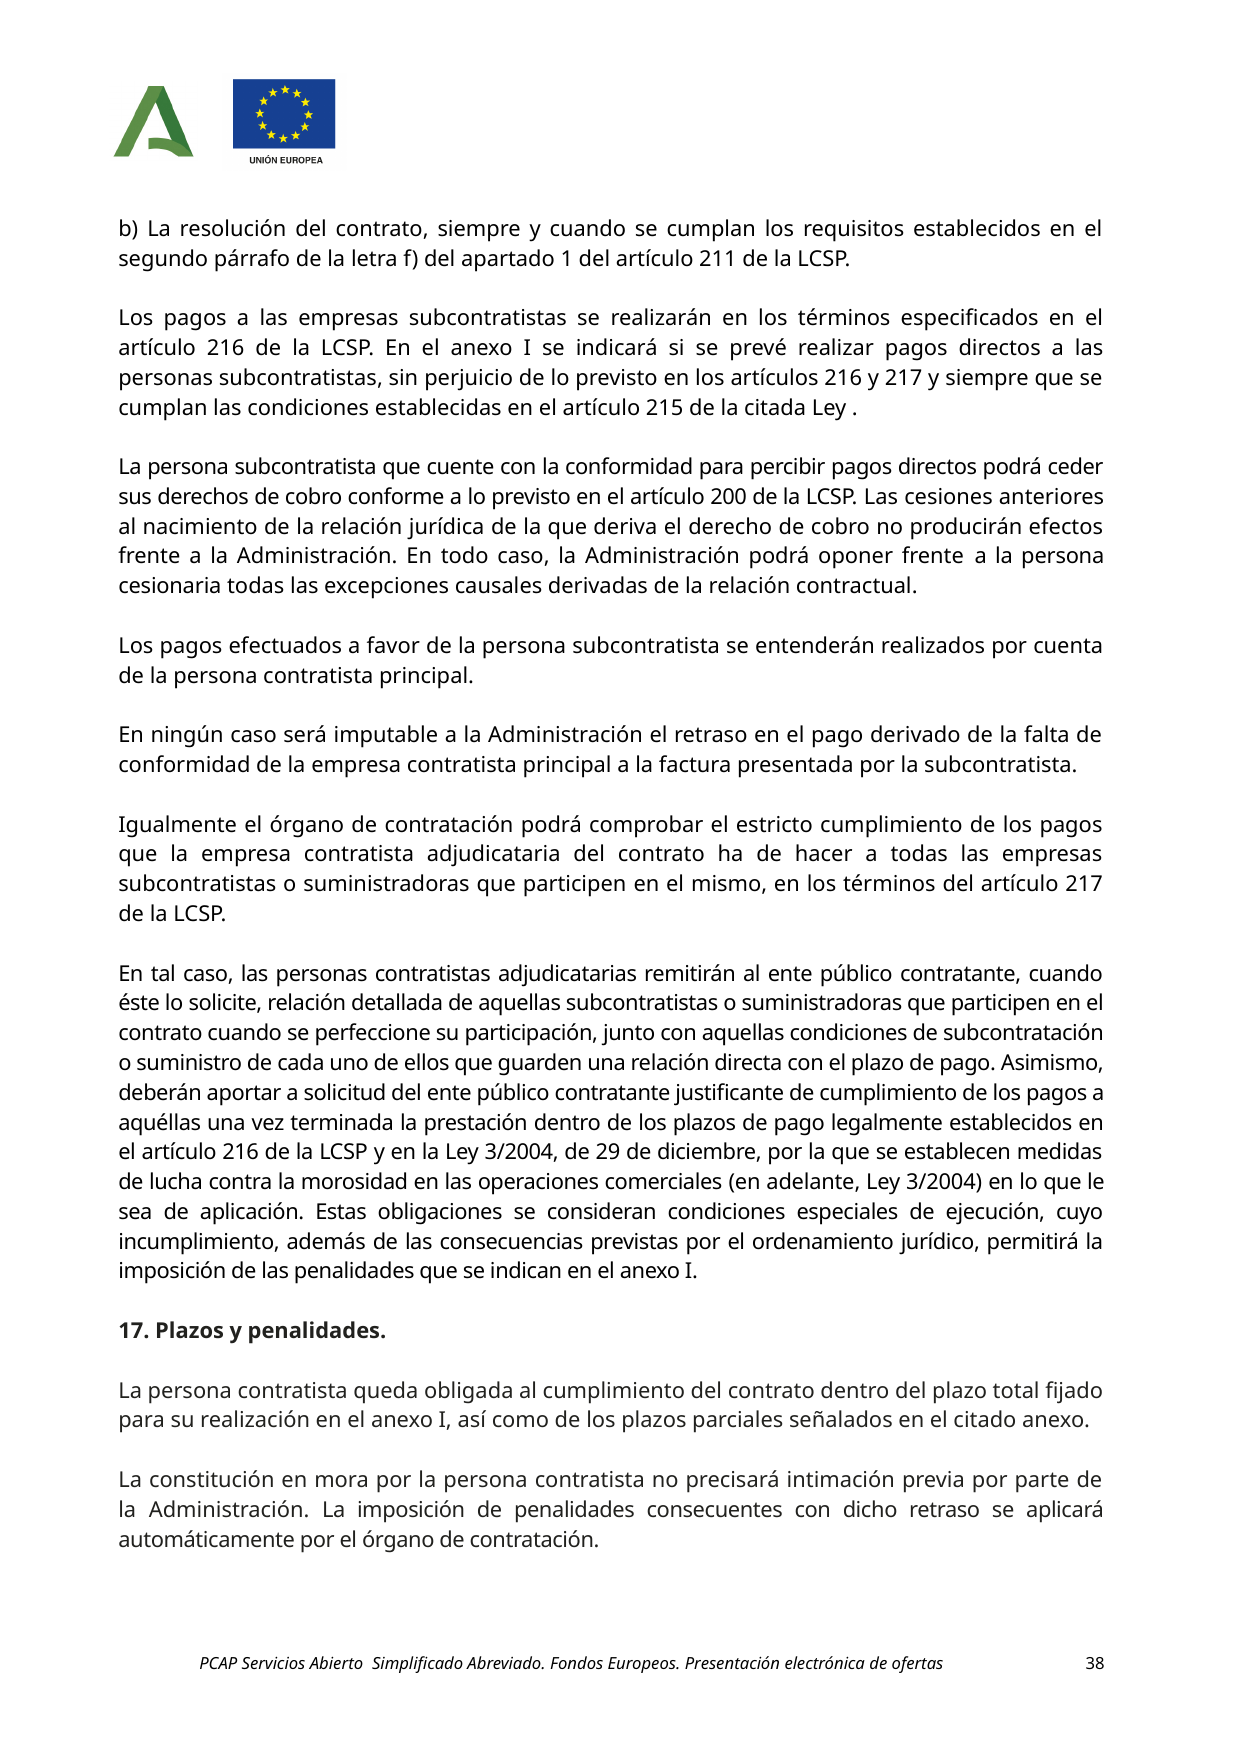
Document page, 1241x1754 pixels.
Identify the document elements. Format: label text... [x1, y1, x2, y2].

text La persona subcontratista que cuente con la conformidad para percibir pagos directos podrá ceder sus derechos de cobro conforme a lo previsto en el artículo 200 de la LCSP. Las cesiones anteriores al nacimiento de la relación jurídica de la que deriva el derecho de cobro no producirán efectos frente a la Administración. En todo caso, la Administración podrá oponer frente a la persona cesionaria todas las excepciones causales derivadas de la relación contractual. [118, 451, 1104, 600]
text Los pagos a las empresas subcontratistas se realizarán en los términos especificados en el artículo 216 de la LCSP. En el anexo I se indicará si se prevé realizar pagos directos a las personas subcontratistas, sin perjuicio de lo previsto en los artículos 216 y 217 y siempre que se cumplan las condiciones establecidas en el artículo 215 de la citada Ley . [118, 302, 1104, 421]
text En tal caso, las personas contratistas adjudicatarias remitirán al ente público contratante, cuando éste lo solicite, relación detallada de aquellas subcontratistas o suministradoras que participen en el contrato cuando se perfeccione su participación, junto con aquellas condiciones de subcontratación o suministro de cada uno de ellos que guarden una relación directa con el plazo de pago. Asimismo, deberán aportar a solicitud del ente público contratante justificante de cumplimiento de los pagos a aquéllas una vez terminada la prestación dentro de los plazos de pago legalmente establecidos en el artículo 216 de la LCSP y en la Ley 3/2004, de 29 de diciembre, por la que se establecen medidas de lucha contra la morosidad en las operaciones comerciales (en adelante, Ley 3/2004) en lo que le sea de aplicación. Estas obligaciones se consideran condiciones especiales de ejecución, cuyo incumplimiento, además de las consecuencias previstas por el ordenamiento jurídico, permitirá la imposición de las penalidades que se indican en el anexo I. [118, 957, 1104, 1285]
picture [109, 81, 198, 161]
picture [221, 73, 347, 171]
text Los pagos efectuados a favor de la persona subcontratista se entenderán realizados por cuenta de la persona contratista principal. [118, 630, 1104, 689]
text b) La resolución del contrato, siempre y cuando se cumplan los requisitos establecidos en el segundo párrafo de la letra f) del apartado 1 del artículo 211 de la LCSP. [118, 213, 1104, 272]
text La constitución en mora por la persona contratista no precisará intimación previa por parte de la Administración. La imposición de penalidades consecuentes con dicho retraso se aplicará automáticamente por el órgano de contratación. [118, 1464, 1104, 1553]
text La persona contratista queda obligada al cumplimiento del contrato dentro del plazo total fijado para su realización en el anexo I, así como de los plazos parciales señalados en el citado anexo. [118, 1374, 1104, 1434]
text En ningún caso será imputable a la Administración el retraso en el pago derivado de la falta de conformidad de la empresa contratista principal a la factura presentada por la subcontratista. [118, 719, 1104, 779]
text 17. Plazos y penalidades. [118, 1315, 1104, 1345]
text Igualmente el órgano de contratación podrá comprobar el estricto cumplimiento de los pagos que la empresa contratista adjudicataria del contrato ha de hacer a todas las empresas subcontratistas o suministradoras que participen en el mismo, en los términos del artículo 217 de la LCSP. [118, 808, 1104, 928]
